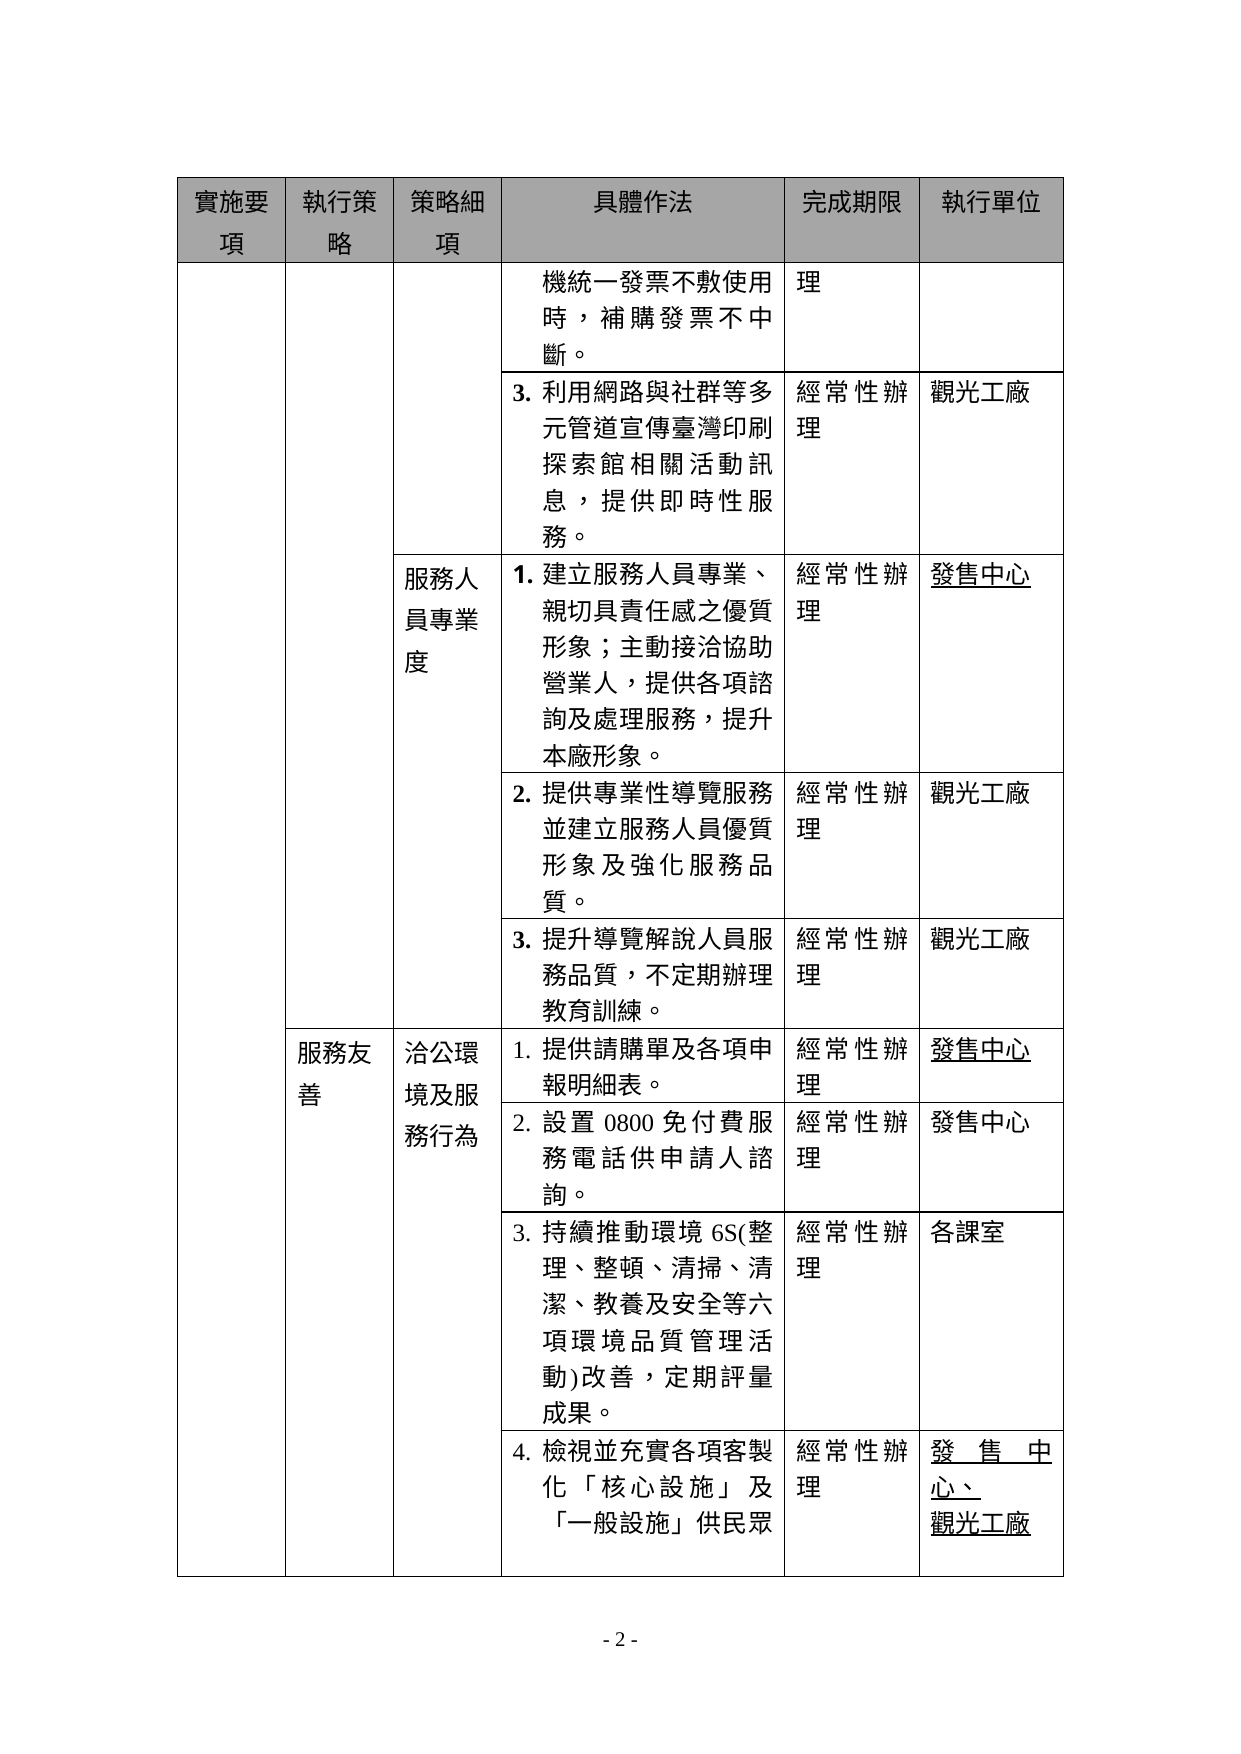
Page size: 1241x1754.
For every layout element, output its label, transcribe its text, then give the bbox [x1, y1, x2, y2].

table_cell 觀光工廠 [920, 373, 1063, 554]
table_cell 提供自印營業人收銀機統一發票不敷使用時，補購發票不中斷。 [502, 263, 784, 371]
table_cell [920, 263, 1063, 371]
table_cell 持續推動環境6S(整理、整頓、清掃、清潔、教養及安全等六項環境品質管理活動)改善，定期評量成果。 [502, 1213, 784, 1430]
table_cell 洽公環境及服務行為 [394, 1029, 501, 1576]
table_cell 建立服務人員專業、親切具責任感之優質形象；主動接洽協助營業人，提供各項諮詢及處理服務，提升本廠形象。 [502, 555, 784, 772]
table_cell 經常性辦理 [785, 919, 919, 1028]
table_cell 發售中心 [920, 1103, 1063, 1211]
table_cell 發售中心、 觀光工廠 [920, 1431, 1063, 1576]
table_cell 經常性辦理 [785, 1029, 919, 1102]
table_cell [394, 263, 501, 554]
table_cell 經常性辦理 [785, 1103, 919, 1211]
table_cell 提供請購單及各項申報明細表。 [502, 1029, 784, 1102]
table_header 策略細項 [394, 178, 501, 262]
table_cell 經常性辦理 [785, 1213, 919, 1430]
table_header 完成期限 [785, 178, 919, 262]
table_cell 服務友善 [286, 1029, 393, 1576]
table_cell 提升導覽解說人員服務品質，不定期辦理教育訓練。 [502, 919, 784, 1028]
table_cell [178, 263, 285, 1576]
table_cell 經常性辦理 [785, 555, 919, 772]
table_header 執行策略 [286, 178, 393, 262]
table_cell 利用網路與社群等多元管道宣傳臺灣印刷探索館相關活動訊息，提供即時性服務。 [502, 373, 784, 554]
table_cell 經常性辦理 [785, 373, 919, 554]
table_header 執行單位 [920, 178, 1063, 262]
table_cell 各課室 [920, 1213, 1063, 1430]
table_cell 發售中心 [920, 1029, 1063, 1102]
table_cell 檢視並充實各項客製化「核心設施」及「一般設施」供民眾 [502, 1431, 784, 1576]
table_cell 設置0800免付費服務電話供申請人諮詢。 [502, 1103, 784, 1211]
table_cell 觀光工廠 [920, 919, 1063, 1028]
table_cell 理 [785, 263, 919, 371]
table_cell [286, 263, 393, 1028]
table_cell 提供專業性導覽服務並建立服務人員優質形象及強化服務品質。 [502, 773, 784, 918]
table_cell 服務人員專業度 [394, 555, 501, 1028]
table_cell 經常性辦理 [785, 773, 919, 918]
table_cell 觀光工廠 [920, 773, 1063, 918]
table_header 具體作法 [502, 178, 784, 262]
table_cell 發售中心 [920, 555, 1063, 772]
table_header 實施要項 [178, 178, 285, 262]
table_cell 經常性辦理 [785, 1431, 919, 1576]
